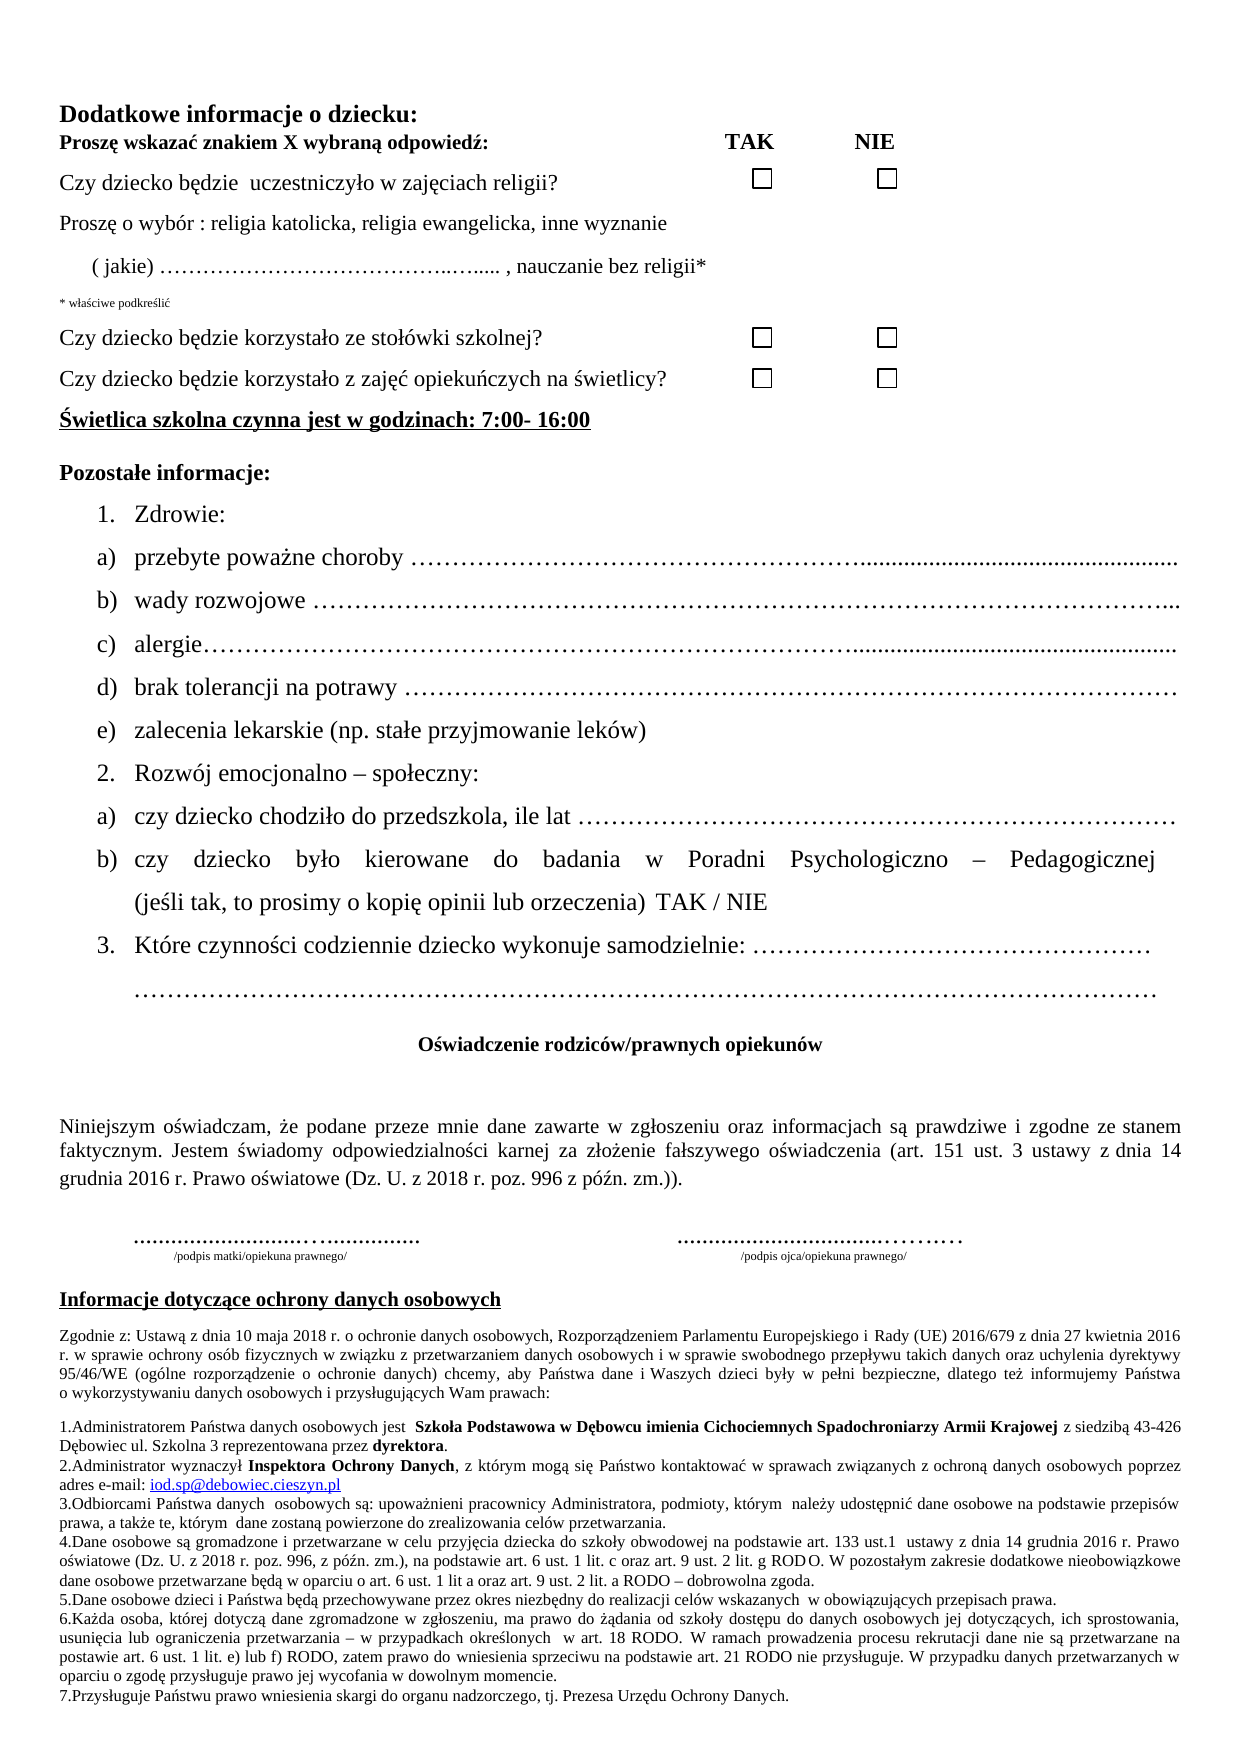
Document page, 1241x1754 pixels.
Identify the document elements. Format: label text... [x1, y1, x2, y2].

text …………………………………………………………………………………………………………… [133, 974, 1181, 1002]
list zalecenia lekarskie (np. stałe przyjmowanie leków) [97, 715, 1181, 744]
list Rozwój emocjonalno – społeczny: [97, 758, 1181, 787]
text 7.Przysługuje Państwu prawo wniesienia skargi do organu nadzorczego, tj. Prezesa Urzędu Ochrony Danych. [59, 1685, 1181, 1704]
text Niniejszym oświadczam, że podane przeze mnie dane zawarte w zgłoszeniu oraz informacjach są prawdziwe i zgodne ze stanem faktycznym. Jestem świadomy odpowiedzialności karnej za złożenie fałszywego oświadczenia (art. 151 ust. 3 ustawy z dnia 14 grudnia 2016 r. Prawo oświatowe (Dz. U. z 2018 r. poz. 996 z późn. zm.)). [59, 1114, 1181, 1191]
list alergie…………………………………………………………………….................................................... [97, 629, 1181, 657]
text /podpis matki/opiekuna prawnego/ /podpis ojca/opiekuna prawnego/ [133, 1249, 1181, 1263]
list 3.Odbiorcami Państwa danych osobowych są: upoważnieni pracownicy Administratora, podmioty, którym należy udostępnić dane osobowe na podstawie przepisów prawa, a także te, którym dane zostaną powierzone do zrealizowania celów przetwarzania. [59, 1494, 1181, 1532]
text Zgodnie z: Ustawą z dnia 10 maja 2018 r. o ochronie danych osobowych, Rozporządzeniem Parlamentu Europejskiego i Rady (UE) 2016/679 z dnia 27 kwietnia 2016 r. w sprawie ochrony osób fizycznych w związku z przetwarzaniem danych osobowych i w sprawie swobodnego przepływu takich danych oraz uchylenia dyrektywy 95/46/WE (ogólne rozporządzenie o ochronie danych) chcemy, aby Państwa dane i Waszych dzieci były w pełni bezpieczne, dlatego też informujemy Państwa o wykorzystywaniu danych osobowych i przysługujących Wam prawach: [59, 1326, 1181, 1402]
list 4.Dane osobowe są gromadzone i przetwarzane w celu przyjęcia dziecka do szkoły obwodowej na podstawie art. 133 ust.1 ustawy z dnia 14 grudnia 2016 r. Prawo oświatowe (Dz. U. z 2018 r. poz. 996, z późn. zm.), na podstawie art. 6 ust. 1 lit. c oraz art. 9 ust. 2 lit. g RODO. W pozostałym zakresie dodatkowe nieobowiązkowe dane osobowe przetwarzane będą w oparciu o art. 6 ust. 1 lit a oraz art. 9 ust. 2 lit. a RODO – dobrowolna zgoda. [59, 1532, 1181, 1589]
list przebyte poważne choroby ………………………………………………................................................... [97, 542, 1181, 571]
list czy dziecko było kierowane do badania w Poradni Psychologiczno – Pedagogicznej (jeśli tak, to prosimy o kopię opinii lub orzeczenia) TAK / NIE [97, 844, 1181, 916]
text Proszę o wybór : religia katolicka, religia ewangelicka, inne wyznanie [59, 209, 1181, 253]
text 6.Każda osoba, której dotyczą dane zgromadzone w zgłoszeniu, ma prawo do żądania od szkoły dostępu do danych osobowych jej dotyczących, ich sprostowania, usunięcia lub ograniczenia przetwarzania – w przypadkach określonych w art. 18 RODO. W ramach prowadzenia procesu rekrutacji dane nie są przetwarzane na postawie art. 6 ust. 1 lit. e) lub f) RODO, zatem prawo do wniesienia sprzeciwu na podstawie art. 21 RODO nie przysługuje. W przypadku danych przetwarzanych w oparciu o zgodę przysługuje prawo jej wycofania w dowolnym momencie. [59, 1609, 1181, 1685]
text Dodatkowe informacje o dziecku: [59, 99, 1181, 128]
text * właściwe podkreślić [59, 296, 1181, 310]
text Czy dziecko będzie korzystało ze stołówki szkolnej? [59, 324, 1181, 351]
list czy dziecko chodziło do przedszkola, ile lat ……………………………………………………………… [97, 801, 1181, 830]
list 2.Administrator wyznaczył Inspektora Ochrony Danych, z którym mogą się Państwo kontaktować w sprawach związanych z ochroną danych osobowych poprzez adres e-mail: iod.sp@debowiec.cieszyn.pl [59, 1455, 1181, 1494]
text Oświadczenie rodziców/prawnych opiekunów [59, 1032, 1181, 1056]
list wady rozwojowe …………………………………………………………………………………………... [97, 586, 1181, 614]
text ...........................…............... .................................…….… [133, 1220, 1181, 1249]
text Świetlica szkolna czynna jest w godzinach: 7:00- 16:00 [59, 406, 1181, 432]
list brak tolerancji na potrawy ………………………………………………………………………………… [97, 672, 1181, 701]
text Informacje dotyczące ochrony danych osobowych [59, 1287, 1181, 1311]
list Zdrowie: [97, 499, 1181, 528]
text Czy dziecko będzie uczestniczyło w zajęciach religii? [59, 169, 1181, 195]
text Pozostałe informacje: [59, 459, 1181, 485]
list 1.Administratorem Państwa danych osobowych jest Szkoła Podstawowa w Dębowcu imienia Cichociemnych Spadochroniarzy Armii Krajowej z siedzibą 43-426 Dębowiec ul. Szkolna 3 reprezentowana przez dyrektora. [59, 1417, 1181, 1455]
text ( jakie) …………………………………..…..... , nauczanie bez religii* [59, 253, 1181, 296]
text 5.Dane osobowe dzieci i Państwa będą przechowywane przez okres niezbędny do realizacji celów wskazanych w obowiązujących przepisach prawa. [59, 1589, 1181, 1609]
text Proszę wskazać znakiem X wybraną odpowiedź: TAK NIE [59, 128, 1181, 154]
list Które czynności codziennie dziecko wykonuje samodzielnie: ………………………………………… [97, 931, 1181, 959]
text Czy dziecko będzie korzystało z zajęć opiekuńczych na świetlicy? [59, 365, 1181, 392]
